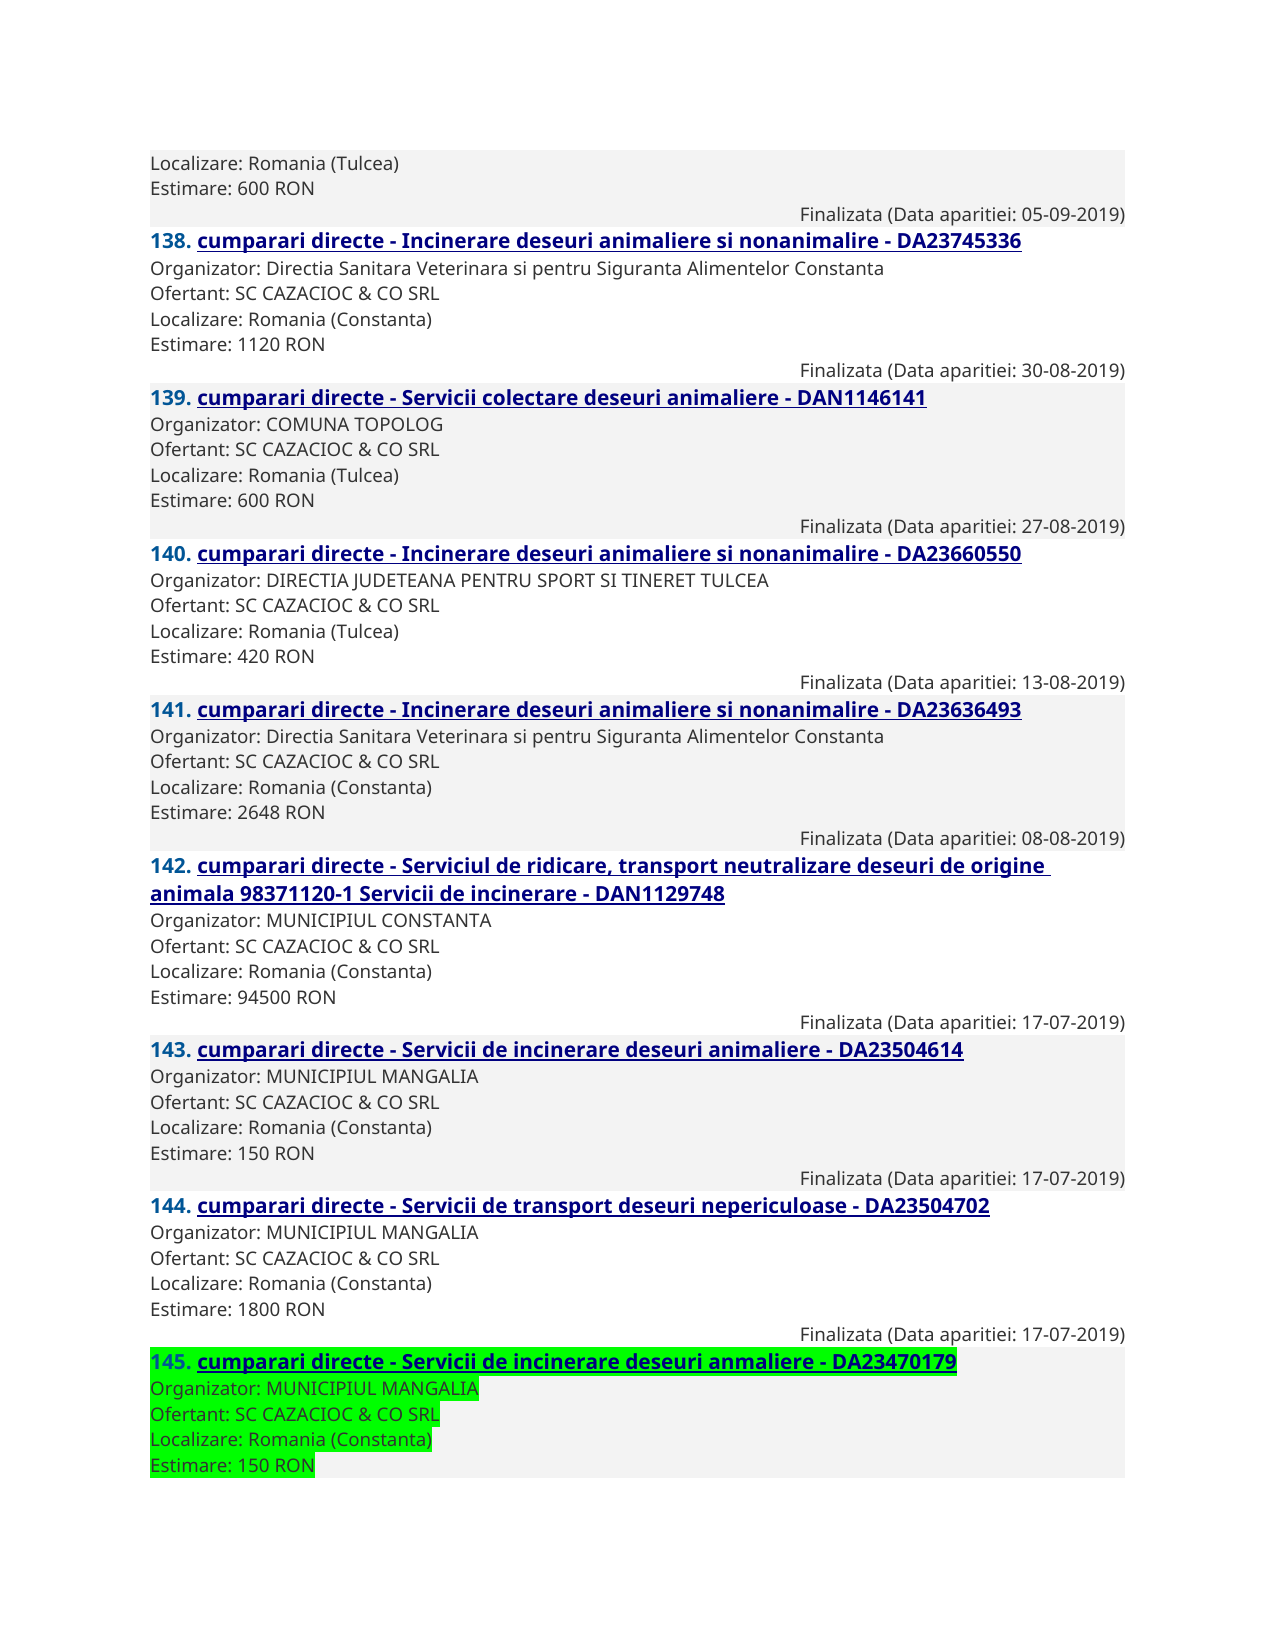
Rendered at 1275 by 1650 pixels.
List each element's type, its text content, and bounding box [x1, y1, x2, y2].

text Finalizata (Data aparitiei: 17-07-2019) [150, 1322, 1125, 1347]
text Finalizata (Data aparitiei: 13-08-2019) [150, 669, 1125, 695]
text 143. cumparari directe - Servicii de incinerare deseuri animaliere - DA23504614 [150, 1035, 1125, 1064]
text Localizare: Romania (Constanta) [150, 1427, 1125, 1452]
text Ofertant: SC CAZACIOC & CO SRL [150, 593, 1125, 618]
text Estimare: 600 RON [150, 176, 1125, 201]
text 141. cumparari directe - Incinerare deseuri animaliere si nonanimalire - DA23636493 [150, 695, 1125, 723]
text Finalizata (Data aparitiei: 17-07-2019) [150, 1010, 1125, 1035]
text Estimare: 1120 RON [150, 332, 1125, 357]
text Organizator: MUNICIPIUL CONSTANTA [150, 908, 1125, 933]
text Estimare: 150 RON [150, 1452, 1125, 1478]
text Localizare: Romania (Constanta) [150, 1115, 1125, 1140]
text Ofertant: SC CAZACIOC & CO SRL [150, 281, 1125, 306]
text 145. cumparari directe - Servicii de incinerare deseuri anmaliere - DA23470179 [150, 1347, 1125, 1376]
text Finalizata (Data aparitiei: 08-08-2019) [150, 825, 1125, 851]
text Localizare: Romania (Constanta) [150, 959, 1125, 984]
text 140. cumparari directe - Incinerare deseuri animaliere si nonanimalire - DA23660550 [150, 539, 1125, 567]
text Estimare: 2648 RON [150, 800, 1125, 825]
text Organizator: MUNICIPIUL MANGALIA [150, 1220, 1125, 1245]
text Localizare: Romania (Tulcea) [150, 618, 1125, 644]
text Localizare: Romania (Tulcea) [150, 462, 1125, 488]
text 144. cumparari directe - Servicii de transport deseuri nepericuloase - DA23504702 [150, 1191, 1125, 1220]
text Localizare: Romania (Constanta) [150, 774, 1125, 800]
text Ofertant: SC CAZACIOC & CO SRL [150, 933, 1125, 959]
text Organizator: MUNICIPIUL MANGALIA [150, 1064, 1125, 1089]
text Ofertant: SC CAZACIOC & CO SRL [150, 1089, 1125, 1115]
text Organizator: Directia Sanitara Veterinara si pentru Siguranta Alimentelor Constanta [150, 723, 1125, 749]
text Estimare: 420 RON [150, 644, 1125, 669]
text Ofertant: SC CAZACIOC & CO SRL [150, 1401, 1125, 1427]
text Organizator: Directia Sanitara Veterinara si pentru Siguranta Alimentelor Constanta [150, 255, 1125, 281]
text Estimare: 1800 RON [150, 1296, 1125, 1322]
text Estimare: 150 RON [150, 1140, 1125, 1166]
text 142. cumparari directe - Serviciul de ridicare, transport neutralizare deseuri de origine animala 98371120-1 Servicii de incinerare - DAN1129748 [150, 851, 1125, 908]
text Organizator: COMUNA TOPOLOG [150, 411, 1125, 437]
text Finalizata (Data aparitiei: 05-09-2019) [150, 201, 1125, 227]
text Finalizata (Data aparitiei: 17-07-2019) [150, 1166, 1125, 1191]
text Organizator: DIRECTIA JUDETEANA PENTRU SPORT SI TINERET TULCEA [150, 567, 1125, 593]
text Localizare: Romania (Constanta) [150, 306, 1125, 332]
text Ofertant: SC CAZACIOC & CO SRL [150, 1245, 1125, 1271]
text 139. cumparari directe - Servicii colectare deseuri animaliere - DAN1146141 [150, 383, 1125, 411]
text Estimare: 94500 RON [150, 984, 1125, 1010]
text Ofertant: SC CAZACIOC & CO SRL [150, 749, 1125, 774]
text Finalizata (Data aparitiei: 27-08-2019) [150, 513, 1125, 539]
text 138. cumparari directe - Incinerare deseuri animaliere si nonanimalire - DA23745336 [150, 227, 1125, 255]
text Localizare: Romania (Constanta) [150, 1271, 1125, 1296]
text Ofertant: SC CAZACIOC & CO SRL [150, 437, 1125, 462]
text Estimare: 600 RON [150, 488, 1125, 513]
text Finalizata (Data aparitiei: 30-08-2019) [150, 357, 1125, 383]
text Organizator: MUNICIPIUL MANGALIA [150, 1376, 1125, 1401]
text Localizare: Romania (Tulcea) [150, 150, 1125, 176]
